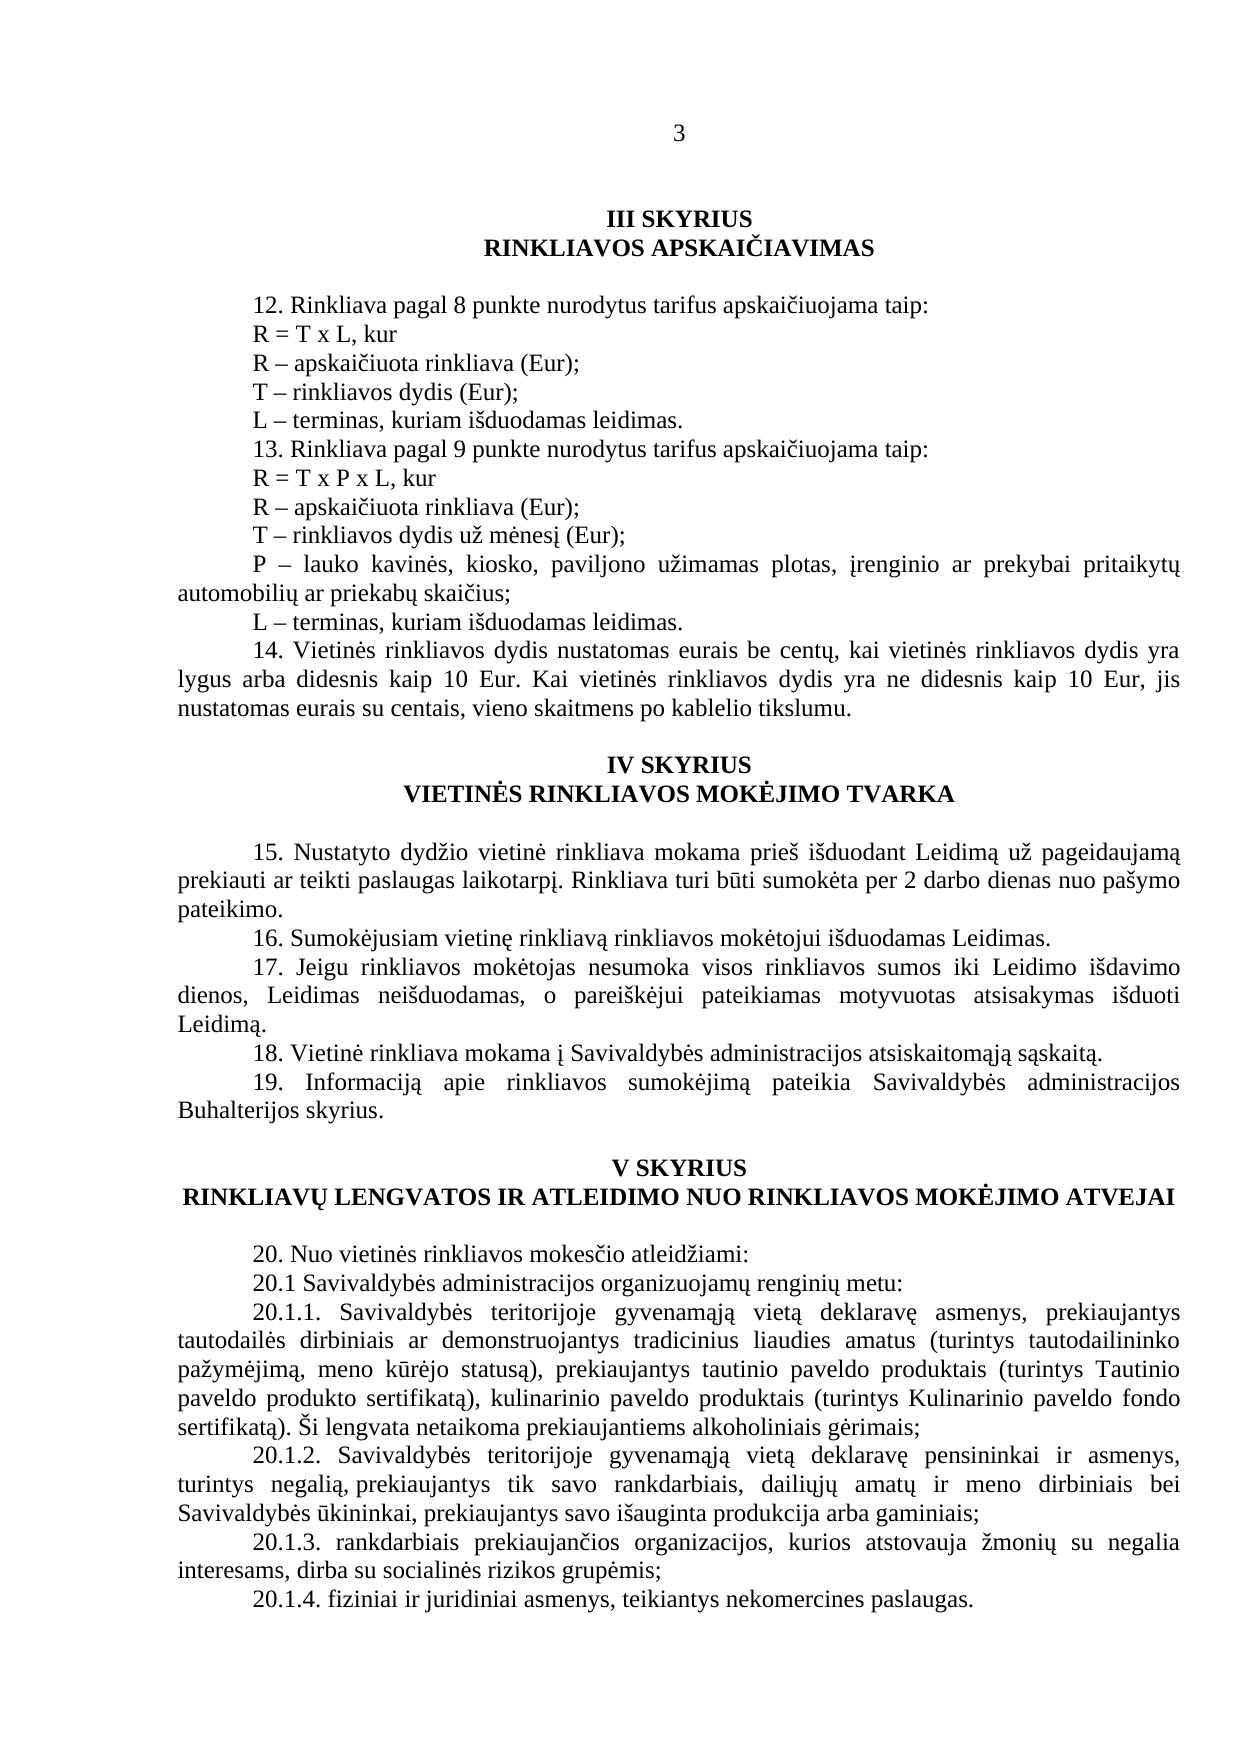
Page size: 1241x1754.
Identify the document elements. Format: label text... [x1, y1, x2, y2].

text RINKLIAVOS APSKAIČIAVIMAS [177, 233, 1181, 262]
text 17. Jeigu rinkliavos mokėtojas nesumoka visos rinkliavos sumos iki Leidimo išdavimo dienos, Leidimas neišduodamas, o pareiškėjui pateikiamas motyvuotas atsisakymas išduoti Leidimą. [177, 952, 1181, 1038]
text V SKYRIUS [177, 1153, 1181, 1182]
text T – rinkliavos dydis (Eur); [177, 377, 1181, 406]
text L – terminas, kuriam išduodamas leidimas. [177, 406, 1181, 434]
text 19. Informaciją apie rinkliavos sumokėjimą pateikia Savivaldybės administracijos Buhalterijos skyrius. [177, 1067, 1181, 1124]
text R = T x L, kur [177, 319, 1181, 348]
text 20.1.1. Savivaldybės teritorijoje gyvenamąją vietą deklaravę asmenys, prekiaujantys tautodailės dirbiniais ar demonstruojantys tradicinius liaudies amatus (turintys tautodailininko pažymėjimą, meno kūrėjo statusą), prekiaujantys tautinio paveldo produktais (turintys Tautinio paveldo produkto sertifikatą), kulinarinio paveldo produktais (turintys Kulinarinio paveldo fondo sertifikatą). Ši lengvata netaikoma prekiaujantiems alkoholiniais gėrimais; [177, 1297, 1181, 1441]
text 18. Vietinė rinkliava mokama į Savivaldybės administracijos atsiskaitomąją sąskaitą. [177, 1038, 1181, 1067]
text 20.1.3. rankdarbiais prekiaujančios organizacijos, kurios atstovauja žmonių su negalia interesams, dirba su socialinės rizikos grupėmis; [177, 1527, 1181, 1584]
text P – lauko kavinės, kiosko, paviljono užimamas plotas, įrenginio ar prekybai pritaikytų automobilių ar priekabų skaičius; [177, 549, 1181, 607]
text IV SKYRIUS [177, 751, 1181, 779]
text 20.1.2. Savivaldybės teritorijoje gyvenamąją vietą deklaravę pensininkai ir asmenys, turintys negalią, prekiaujantys tik savo rankdarbiais, dailiųjų amatų ir meno dirbiniais bei Savivaldybės ūkininkai, prekiaujantys savo išauginta produkcija arba gaminiais; [177, 1441, 1181, 1527]
text 13. Rinkliava pagal 9 punkte nurodytus tarifus apskaičiuojama taip: [177, 434, 1181, 463]
text 14. Vietinės rinkliavos dydis nustatomas eurais be centų, kai vietinės rinkliavos dydis yra lygus arba didesnis kaip 10 Eur. Kai vietinės rinkliavos dydis yra ne didesnis kaip 10 Eur, jis nustatomas eurais su centais, vieno skaitmens po kablelio tikslumu. [177, 636, 1181, 722]
text R – apskaičiuota rinkliava (Eur); [177, 348, 1181, 377]
text T – rinkliavos dydis už mėnesį (Eur); [177, 521, 1181, 549]
text 12. Rinkliava pagal 8 punkte nurodytus tarifus apskaičiuojama taip: [177, 291, 1181, 319]
text 20.1 Savivaldybės administracijos organizuojamų renginių metu: [177, 1268, 1181, 1297]
text L – terminas, kuriam išduodamas leidimas. [177, 607, 1181, 636]
text RINKLIAVŲ LENGVATOS IR ATLEIDIMO NUO RINKLIAVOS MOKĖJIMO ATVEJAI [177, 1182, 1181, 1211]
text 16. Sumokėjusiam vietinę rinkliavą rinkliavos mokėtojui išduodamas Leidimas. [177, 923, 1181, 952]
text 15. Nustatyto dydžio vietinė rinkliava mokama prieš išduodant Leidimą už pageidaujamą prekiauti ar teikti paslaugas laikotarpį. Rinkliava turi būti sumokėta per 2 darbo dienas nuo pašymo pateikimo. [177, 837, 1181, 923]
text R = T x P x L, kur [177, 463, 1181, 492]
text VIETINĖS RINKLIAVOS MOKĖJIMO TVARKA [177, 779, 1181, 808]
text 20. Nuo vietinės rinkliavos mokesčio atleidžiami: [177, 1239, 1181, 1268]
text III SKYRIUS [177, 204, 1181, 233]
text R – apskaičiuota rinkliava (Eur); [177, 492, 1181, 521]
text 20.1.4. fiziniai ir juridiniai asmenys, teikiantys nekomercines paslaugas. [177, 1584, 1181, 1613]
